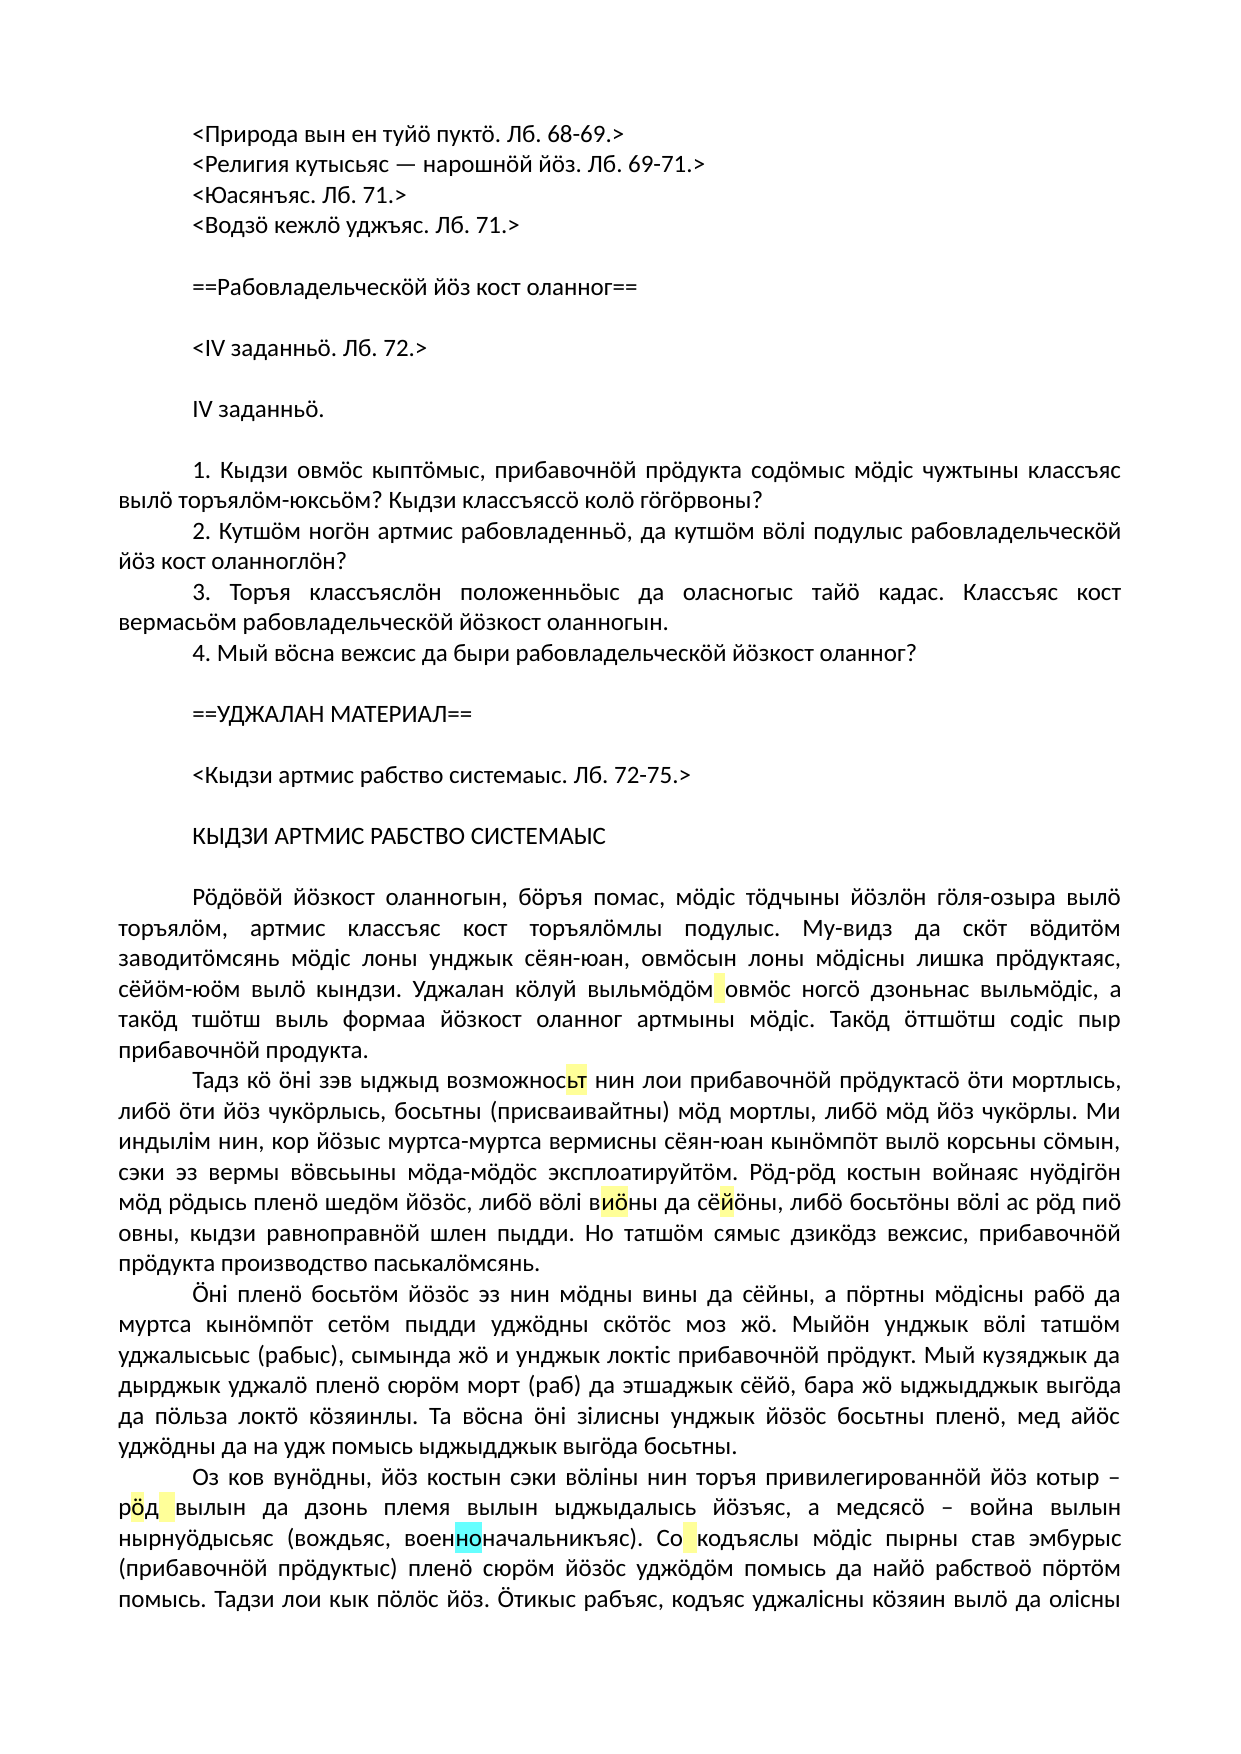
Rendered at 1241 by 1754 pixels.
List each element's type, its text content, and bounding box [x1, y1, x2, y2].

text Ӧні пленӧ босьтӧм йӧзӧс эз нин мӧдны вины да сёйны, а пӧртны мӧдісны рабӧ да муртса кынӧмпӧт сетӧм пыдди уджӧдны скӧтӧс моз жӧ. Мыйӧн унджык вӧлі татшӧм уджалысьыс (рабыс), сымында жӧ и унджык локтіс прибавочнӧй прӧдукт. Мый кузяджык да дырджык уджалӧ пленӧ сюрӧм морт (раб) да этшаджык сёйӧ, бара жӧ ыджыдджык выгӧда да пӧльза локтӧ кӧзяинлы. Та вӧсна ӧні зілисны унджык йӧзӧс босьтны пленӧ, мед айӧс уджӧдны да на удж помысь ыджыдджык выгӧда босьтны. [118, 1278, 1122, 1461]
text Оз ков вунӧдны, йӧз костын сэки вӧліны нин торъя привилегированнӧй йӧз котыр – рӧд вылын да дзонь племя вылын ыджыдалысь йӧзъяс, а медсясӧ – война вылын нырнуӧдысьяс (вождьяс, военноначальникъяс). Со кодъяслы мӧдіс пырны став эмбурыс (прибавочнӧй прӧдуктыс) пленӧ сюрӧм йӧзӧс уджӧдӧм помысь да найӧ рабствоӧ пӧртӧм помысь. Тадзи лои кык пӧлӧс йӧз. Ӧтикыс рабъяс, кодъяс уджалісны кӧзяин вылӧ да олісны [118, 1461, 1122, 1614]
text Рӧдӧвӧй йӧзкост оланногын, бӧръя помас, мӧдіс тӧдчыны йӧзлӧн гӧля-озыра вылӧ торъялӧм, артмис классъяс кост торъялӧмлы подулыс. Му-видз да скӧт вӧдитӧм заводитӧмсянь мӧдіс лоны унджык сёян-юан, овмӧсын лоны мӧдісны лишка прӧдуктаяс, сёйӧм-юӧм вылӧ кындзи. Уджалан кӧлуй выльмӧдӧм овмӧс ногсӧ дзоньнас выльмӧдіс, а такӧд тшӧтш выль формаа йӧзкост оланног артмыны мӧдіс. Такӧд ӧттшӧтш содіс пыр прибавочнӧй продукта. [118, 881, 1122, 1064]
text ==Рабовладельческӧй йӧз кост оланног== [118, 271, 1122, 301]
text <Религия кутысьяс — нарошнӧй йӧз. Лб. 69-71.> [118, 149, 1122, 179]
text <Водзӧ кежлӧ уджъяс. Лб. 71.> [118, 210, 1122, 240]
text 1. Кыдзи овмӧс кыптӧмыс, прибавочнӧй прӧдукта содӧмыс мӧдіс чужтыны классъяс вылӧ торъялӧм-юксьӧм? Кыдзи классъяссӧ колӧ гӧгӧрвоны? [118, 454, 1122, 515]
text <Юасянъяс. Лб. 71.> [118, 179, 1122, 210]
text <Кыдзи артмис рабство системаыс. Лб. 72-75.> [118, 759, 1122, 789]
text ІV заданньӧ. [118, 393, 1122, 423]
text <ІV заданньӧ. Лб. 72.> [118, 332, 1122, 362]
text 4. Мый вӧсна вежсис да быри рабовладельческӧй йӧзкост оланног? [118, 637, 1122, 667]
text 3. Торъя классъяслӧн положенньӧыс да оласногыс тайӧ кадас. Классъяс кост вермасьӧм рабовладельческӧй йӧзкост оланногын. [118, 576, 1122, 637]
text ==УДЖАЛАН МАТЕРИАЛ== [118, 698, 1122, 728]
text <Природа вын ен туйӧ пуктӧ. Лб. 68-69.> [118, 118, 1122, 149]
text Тадз кӧ ӧні зэв ыджыд возможносьт нин лои прибавочнӧй прӧдуктасӧ ӧти мортлысь, либӧ ӧти йӧз чукӧрлысь, босьтны (присваивайтны) мӧд мортлы, либӧ мӧд йӧз чукӧрлы. Ми индылім нин, кор йӧзыс муртса-муртса вермисны сёян-юан кынӧмпӧт вылӧ корсьны сӧмын, сэки эз вермы вӧвсьыны мӧда-мӧдӧс эксплоатируйтӧм. Рӧд-рӧд костын войнаяс нуӧдігӧн мӧд рӧдысь пленӧ шедӧм йӧзӧс, либӧ вӧлі виӧны да сёйӧны, либӧ босьтӧны вӧлі ас рӧд пиӧ овны, кыдзи равноправнӧй шлен пыдди. Но татшӧм сямыс дзикӧдз вежсис, прибавочнӧй прӧдукта производство паськалӧмсянь. [118, 1064, 1122, 1278]
text 2. Кутшӧм ногӧн артмис рабовладенньӧ, да кутшӧм вӧлі подулыс рабовладельческӧй йӧз кост оланноглӧн? [118, 515, 1122, 576]
text КЫДЗИ АРТМИС РАБСТВО СИСТЕМАЫС [118, 820, 1122, 851]
